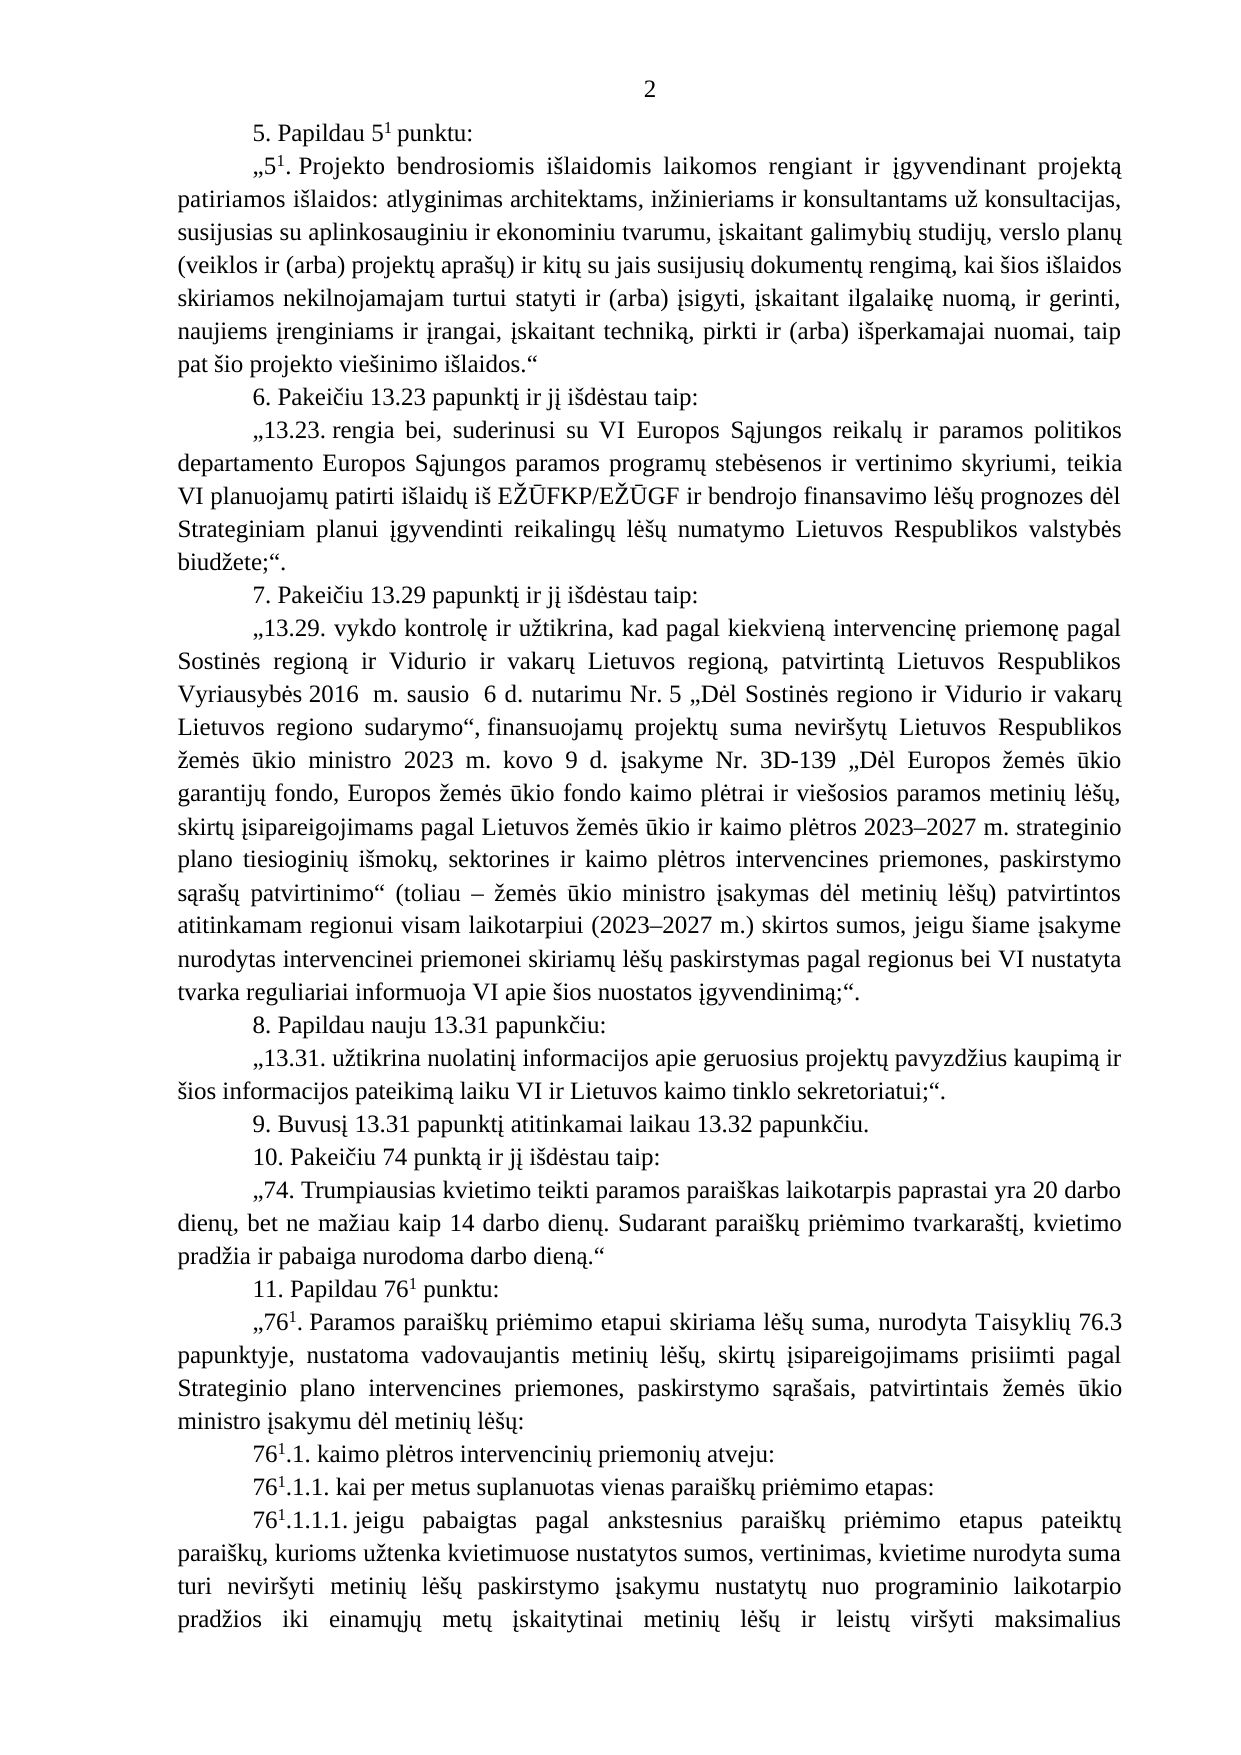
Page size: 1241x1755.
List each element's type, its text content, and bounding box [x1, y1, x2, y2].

text „761. Paramos paraiškų priėmimo etapui skiriama lėšų suma, nurodyta Taisyklių 76.3 papunktyje, nustatoma vadovaujantis metinių lėšų, skirtų įsipareigojimams prisiimti pagal Strateginio plano intervencines priemones, paskirstymo sąrašais, patvirtintais žemės ūkio ministro įsakymu dėl metinių lėšų: [177, 1307, 1122, 1435]
text 9. Buvusį 13.31 papunktį atitinkamai laikau 13.32 papunkčiu. [177, 1109, 1122, 1137]
text „13.23. rengia bei, suderinusi su VI Europos Sąjungos reikalų ir paramos politikos departamento Europos Sąjungos paramos programų stebėsenos ir vertinimo skyriumi, teikia VI planuojamų patirti išlaidų iš EŽŪFKP/EŽŪGF ir bendrojo finansavimo lėšų prognozes dėl Strateginiam planui įgyvendinti reikalingų lėšų numatymo Lietuvos Respublikos valstybės biudžete;“. [177, 415, 1122, 576]
text 7. Pakeičiu 13.29 papunktį ir jį išdėstau taip: [177, 580, 1122, 609]
text 761.1.1. kai per metus suplanuotas vienas paraiškų priėmimo etapas: [177, 1472, 1122, 1501]
text 10. Pakeičiu 74 punktą ir jį išdėstau taip: [177, 1142, 1122, 1171]
text „13.31. užtikrina nuolatinį informacijos apie geruosius projektų pavyzdžius kaupimą ir šios informacijos pateikimą laiku VI ir Lietuvos kaimo tinklo sekretoriatui;“. [177, 1043, 1122, 1104]
text „13.29. vykdo kontrolę ir užtikrina, kad pagal kiekvieną intervencinę priemonę pagal Sostinės regioną ir Vidurio ir vakarų Lietuvos regioną, patvirtintą Lietuvos Respublikos Vyriausybės 2016 m. sausio 6 d. nutarimu Nr. 5 „Dėl Sostinės regiono ir Vidurio ir vakarų Lietuvos regiono sudarymo“, finansuojamų projektų suma neviršytų Lietuvos Respublikos žemės ūkio ministro 2023 m. kovo 9 d. įsakyme Nr. 3D-139 „Dėl Europos žemės ūkio garantijų fondo, Europos žemės ūkio fondo kaimo plėtrai ir viešosios paramos metinių lėšų, skirtų įsipareigojimams pagal Lietuvos žemės ūkio ir kaimo plėtros 2023–2027 m. strateginio plano tiesioginių išmokų, sektorines ir kaimo plėtros intervencines priemones, paskirstymo sąrašų patvirtinimo“ (toliau – žemės ūkio ministro įsakymas dėl metinių lėšų) patvirtintos atitinkamam regionui visam laikotarpiui (2023–2027 m.) skirtos sumos, jeigu šiame įsakyme nurodytas intervencinei priemonei skiriamų lėšų paskirstymas pagal regionus bei VI nustatyta tvarka reguliariai informuoja VI apie šios nuostatos įgyvendinimą;“. [177, 613, 1122, 1005]
text 761.1. kaimo plėtros intervencinių priemonių atveju: [177, 1439, 1122, 1468]
text 6. Pakeičiu 13.23 papunktį ir jį išdėstau taip: [177, 382, 1122, 411]
text „74. Trumpiausias kvietimo teikti paramos paraiškas laikotarpis paprastai yra 20 darbo dienų, bet ne mažiau kaip 14 darbo dienų. Sudarant paraiškų priėmimo tvarkaraštį, kvietimo pradžia ir pabaiga nurodoma darbo dieną.“ [177, 1175, 1122, 1269]
text 8. Papildau nauju 13.31 papunkčiu: [177, 1010, 1122, 1038]
text 761.1.1.1. jeigu pabaigtas pagal ankstesnius paraiškų priėmimo etapus pateiktų paraiškų, kurioms užtenka kvietimuose nustatytos sumos, vertinimas, kvietime nurodyta suma turi neviršyti metinių lėšų paskirstymo įsakymu nustatytų nuo programinio laikotarpio pradžios iki einamųjų metų įskaitytinai metinių lėšų ir leistų viršyti maksimalius [177, 1505, 1122, 1633]
text 11. Papildau 761 punktu: [177, 1274, 1122, 1303]
text 5. Papildau 51 punktu: [177, 118, 1122, 147]
text „51. Projekto bendrosiomis išlaidomis laikomos rengiant ir įgyvendinant projektą patiriamos išlaidos: atlyginimas architektams, inžinieriams ir konsultantams už konsultacijas, susijusias su aplinkosauginiu ir ekonominiu tvarumu, įskaitant galimybių studijų, verslo planų (veiklos ir (arba) projektų aprašų) ir kitų su jais susijusių dokumentų rengimą, kai šios išlaidos skiriamos nekilnojamajam turtui statyti ir (arba) įsigyti, įskaitant ilgalaikę nuomą, ir gerinti, naujiems įrenginiams ir įrangai, įskaitant techniką, pirkti ir (arba) išperkamajai nuomai, taip pat šio projekto viešinimo išlaidos.“ [177, 151, 1122, 378]
